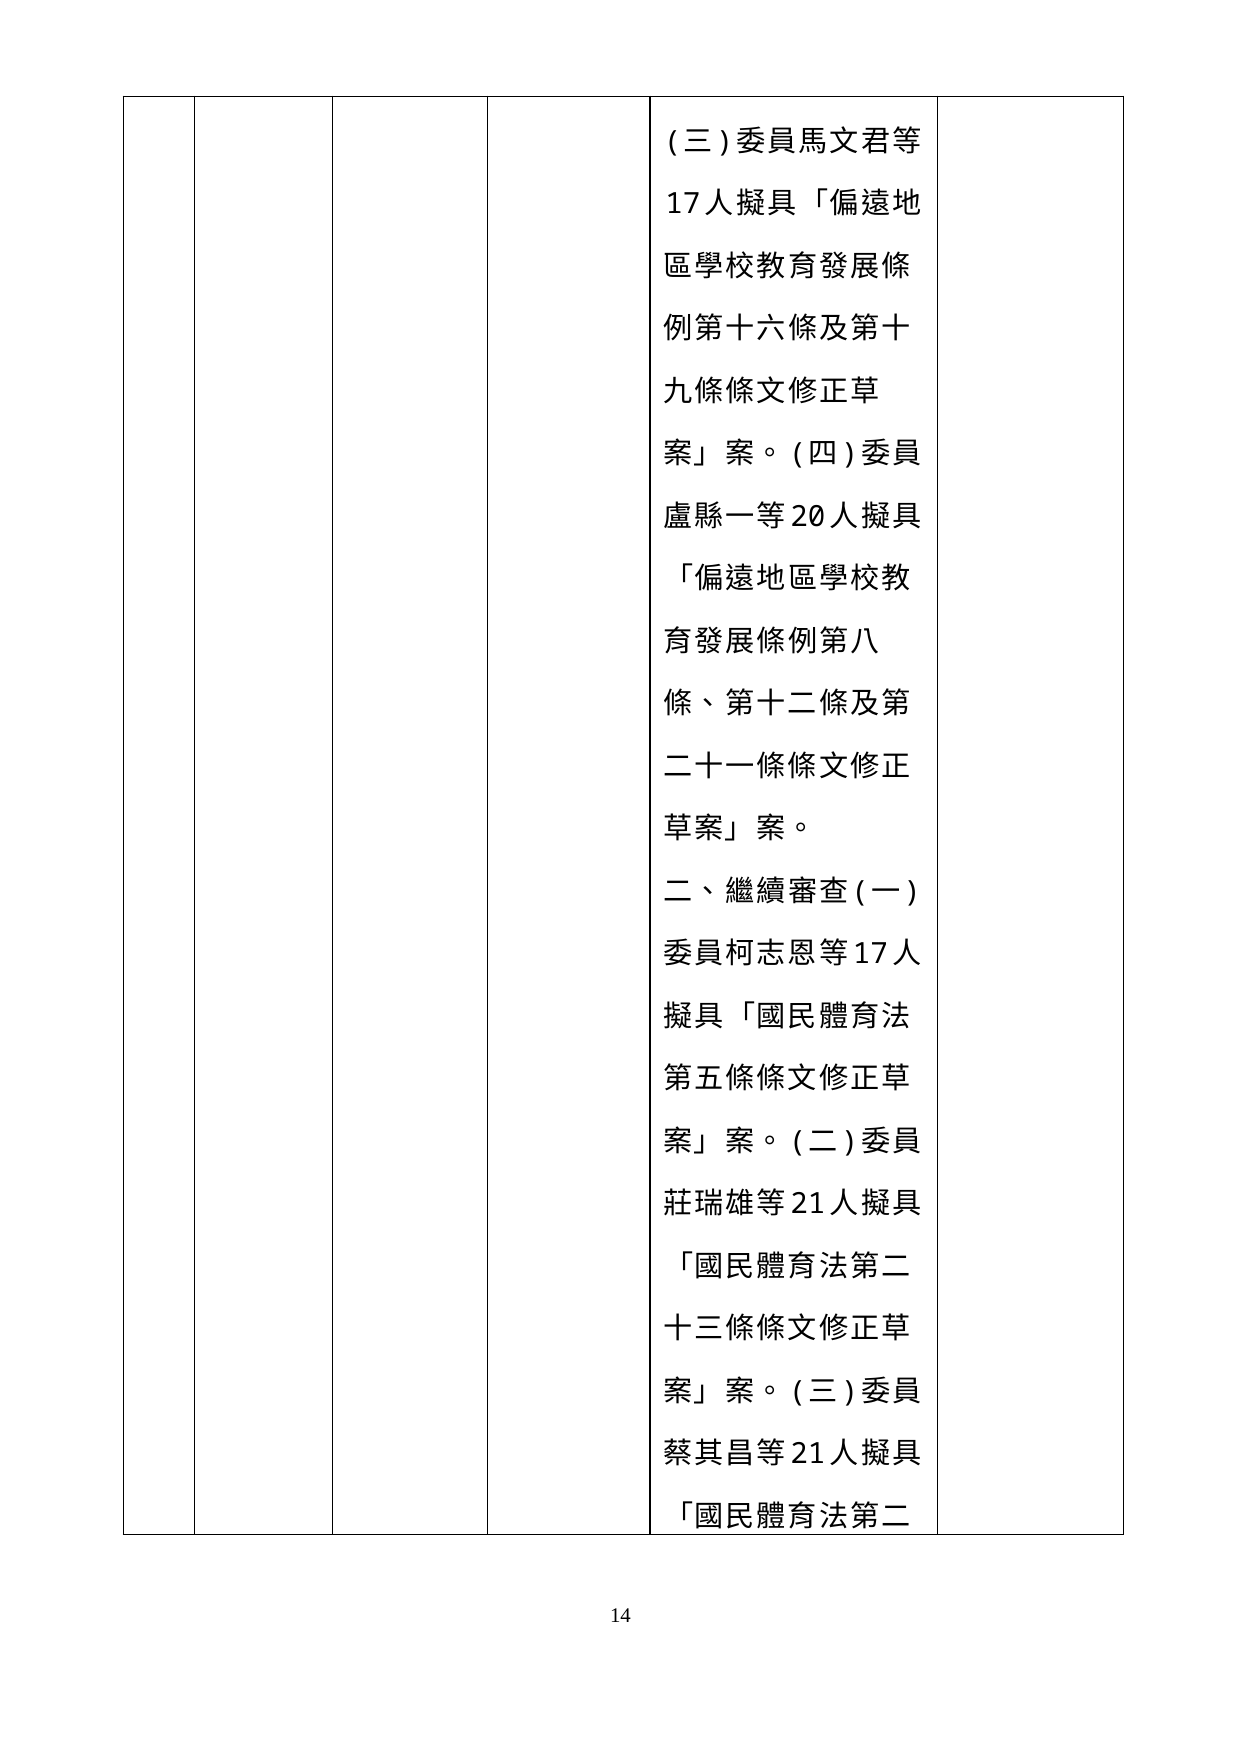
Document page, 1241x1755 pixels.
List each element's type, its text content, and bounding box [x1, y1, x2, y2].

table_cell [488, 97, 649, 1534]
table_cell (三)委員馬文君等17人擬具「偏遠地區學校教育發展條例第十六條及第十九條條文修正草案」案。(四)委員盧縣一等20人擬具「偏遠地區學校教育發展條例第八條、第十二條及第二十一條條文修正草案」案。 二、繼續審查(一)委員柯志恩等17人擬具「國民體育法第五條條文修正草案」案。(二)委員莊瑞雄等21人擬具「國民體育法第二十三條條文修正草案」案。(三)委員蔡其昌等21人擬具「國民體育法第二 [651, 97, 937, 1534]
table_cell [195, 97, 332, 1534]
table_cell [333, 97, 487, 1534]
table_cell [124, 97, 194, 1534]
table_cell [938, 97, 1123, 1534]
